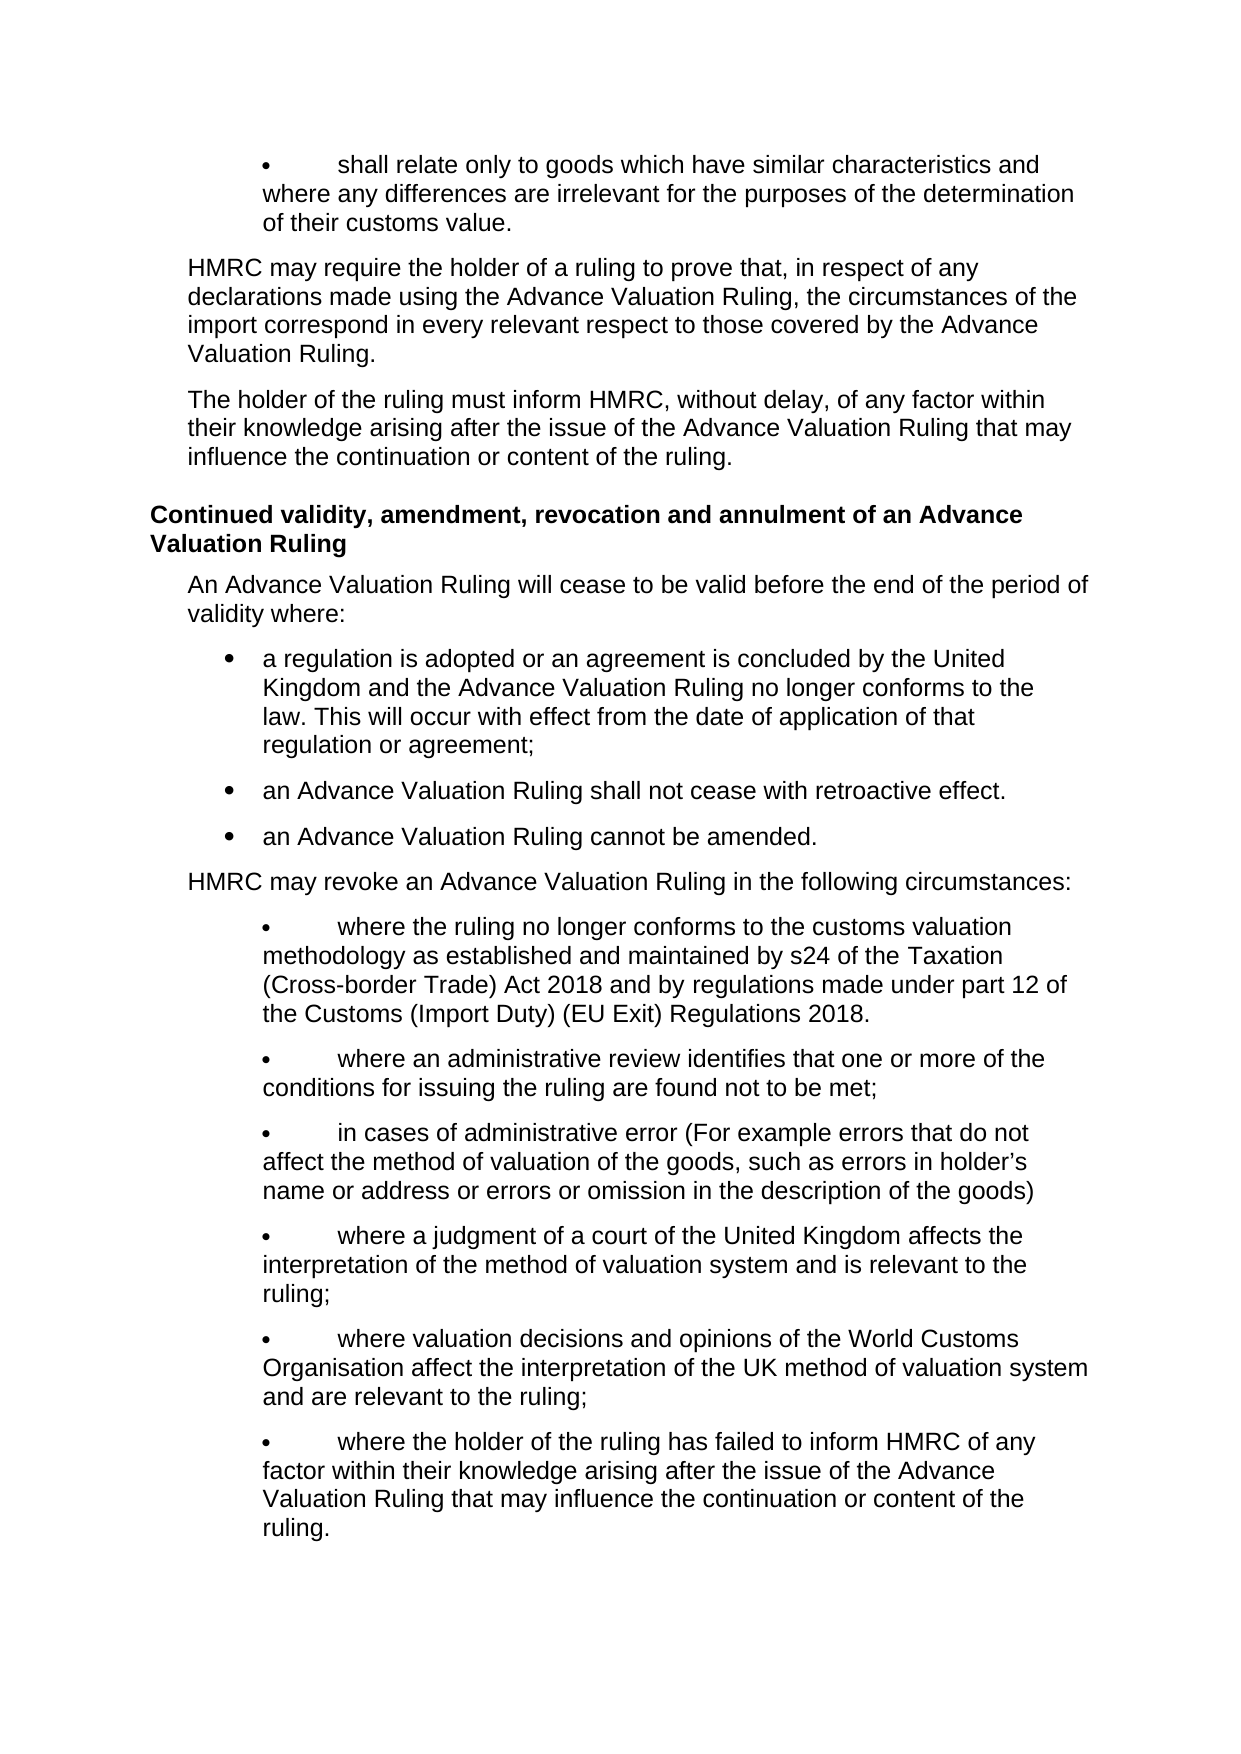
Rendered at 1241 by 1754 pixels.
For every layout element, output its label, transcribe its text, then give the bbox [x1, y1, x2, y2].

list where a judgment of a court of the United Kingdom affects the interpretation of the method of valuation system and is relevant to the ruling; [262, 1221, 1090, 1307]
list shall relate only to goods which have similar characteristics and where any differences are irrelevant for the purposes of the determination of their customs value. [262, 150, 1090, 236]
list where an administrative review identifies that one or more of the conditions for issuing the ruling are found not to be met; [262, 1044, 1090, 1102]
text HMRC may revoke an Advance Valuation Ruling in the following circumstances: [187, 867, 1090, 896]
list where valuation decisions and opinions of the World Customs Organisation affect the interpretation of the UK method of valuation system and are relevant to the ruling; [262, 1324, 1090, 1410]
list a regulation is adopted or an agreement is concluded by the United Kingdom and the Advance Valuation Ruling no longer conforms to the law. This will occur with effect from the date of application of that regulation or agreement; [225, 644, 1090, 759]
text The holder of the ruling must inform HMRC, without delay, of any factor within their knowledge arising after the issue of the Advance Valuation Ruling that may influence the continuation or content of the ruling. [187, 384, 1090, 471]
list an Advance Valuation Ruling shall not cease with retroactive effect. [225, 776, 1090, 805]
list where the holder of the ruling has failed to inform HMRC of any factor within their knowledge arising after the issue of the Advance Valuation Ruling that may influence the continuation or content of the ruling. [262, 1427, 1090, 1542]
subtitle Continued validity, amendment, revocation and annulment of an Advance Valuation Ruling [150, 500, 1090, 557]
list where the ruling no longer conforms to the customs valuation methodology as established and maintained by s24 of the Taxation (Cross-border Trade) Act 2018 and by regulations made under part 12 of the Customs (Import Duty) (EU Exit) Regulations 2018. [262, 912, 1090, 1027]
list in cases of administrative error (For example errors that do not affect the method of valuation of the goods, such as errors in holder’s name or address or errors or omission in the description of the goods) [262, 1118, 1090, 1204]
text An Advance Valuation Ruling will cease to be valid before the end of the period of validity where: [187, 570, 1090, 627]
text HMRC may require the holder of a ruling to prove that, in respect of any declarations made using the Advance Valuation Ruling, the circumstances of the import correspond in every relevant respect to those covered by the Advance Valuation Ruling. [187, 253, 1090, 368]
list an Advance Valuation Ruling cannot be amended. [225, 821, 1090, 850]
